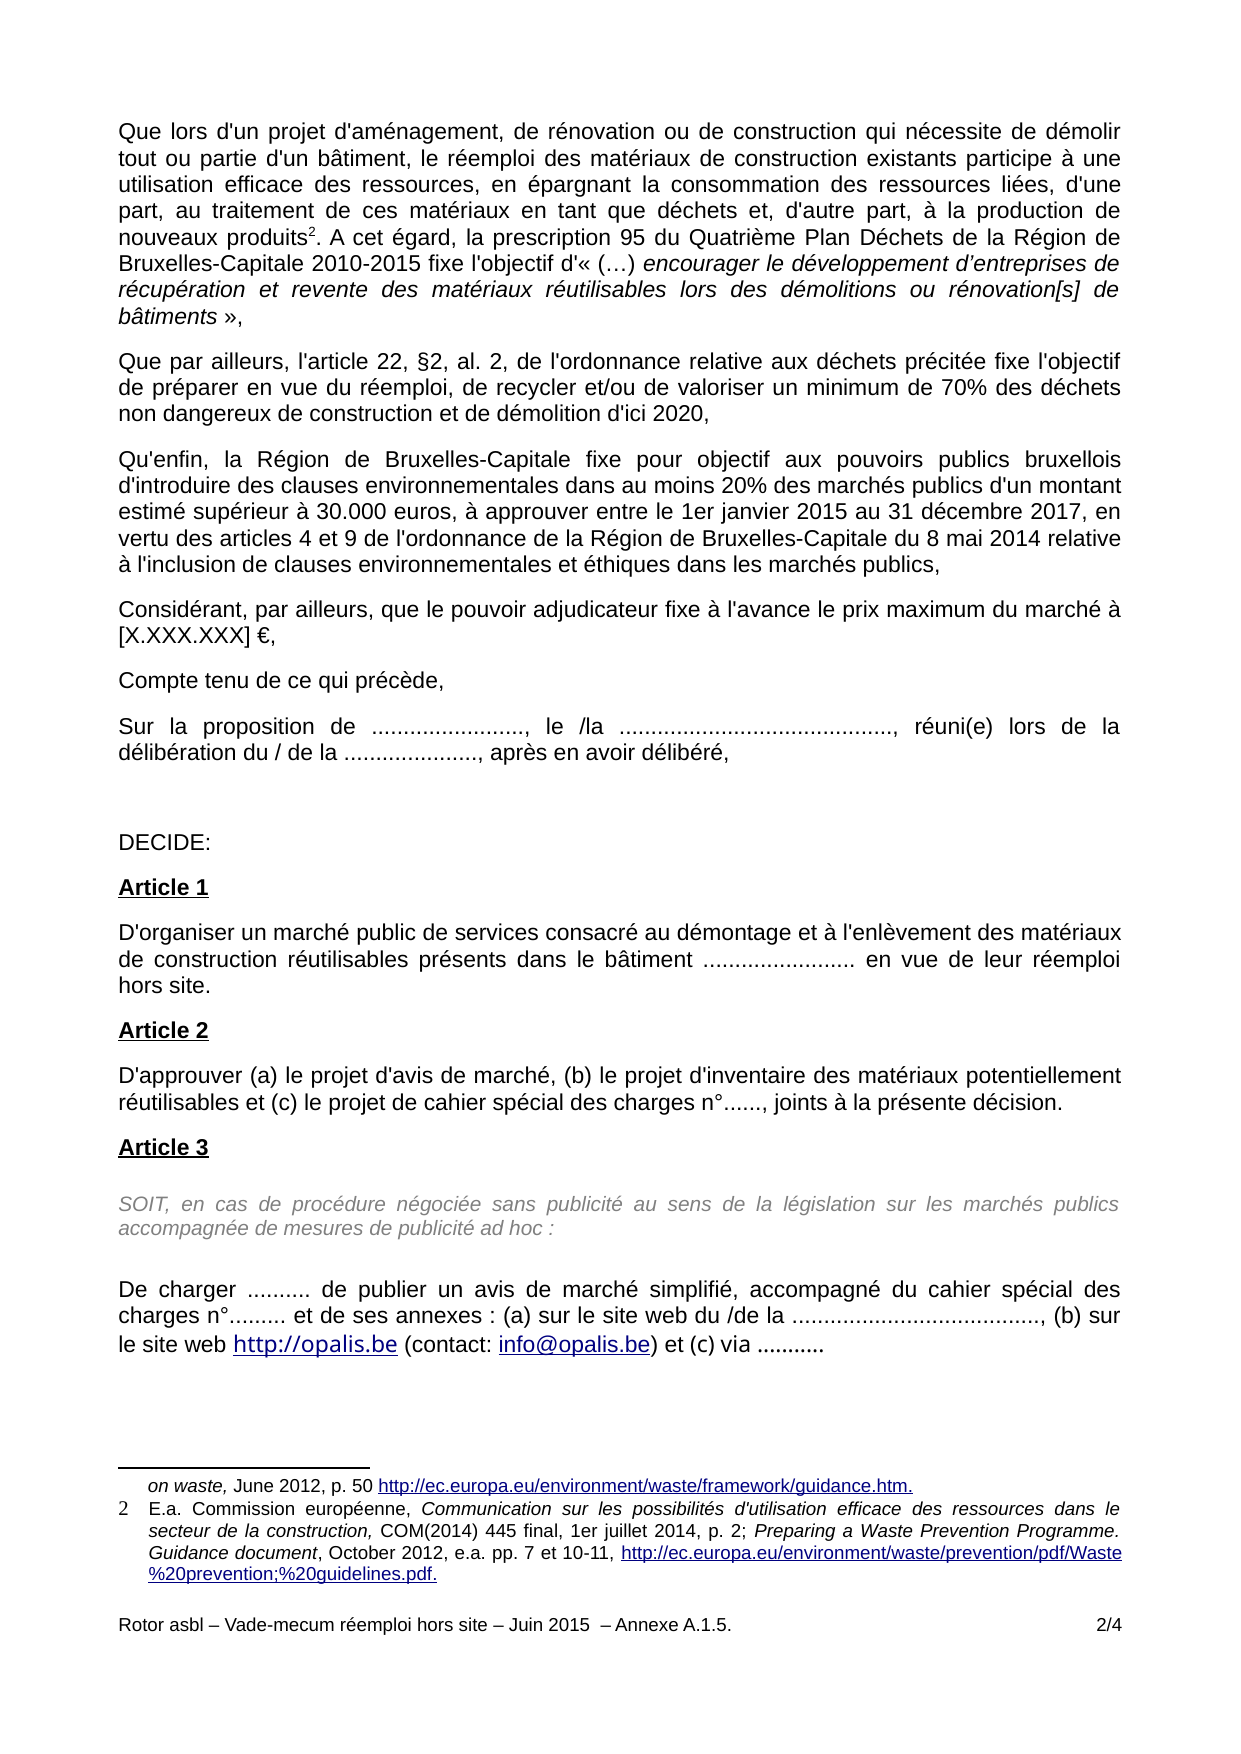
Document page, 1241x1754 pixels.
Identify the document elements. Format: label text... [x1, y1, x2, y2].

text D'organiser un marché public de services consacré au démontage et à l'enlèvement des matériaux de construction réutilisables présents dans le bâtiment ........................ en vue de leur réemploi hors site. [118, 919, 1122, 998]
list E.a. Commission européenne, Communication sur les possibilités d'utilisation efficace des ressources dans le secteur de la construction, COM(2014) 445 final, 1er juillet 2014, p. 2; Preparing a Waste Prevention Programme. Guidance document, October 2012, e.a. pp. 7 et 10-11, http://ec.europa.eu/environment/waste/prevention/pdf/Waste%20prevention;%20guidelines.pdf. [118, 1496, 1122, 1585]
text De charger .......... de publier un avis de marché simplifié, accompagné du cahier spécial des charges n°......... et de ses annexes : (a) sur le site web du /de la ......................................., (b) sur le site web http://opalis.be (contact: info@opalis.be) et (c) via ........... [118, 1276, 1122, 1360]
text Article 3 [118, 1134, 1122, 1160]
text Considérant, par ailleurs, que le pouvoir adjudicateur fixe à l'avance le prix maximum du marché à [X.XXX.XXX] €, [118, 596, 1122, 649]
text Article 2 [118, 1017, 1122, 1043]
text Sur la proposition de ........................, le /la ..........................................., réuni(e) lors de la délibération du / de la ....................., après en avoir délibéré, [118, 713, 1122, 765]
text Article 1 [118, 874, 1122, 901]
text DECIDE: [118, 829, 1122, 856]
text Que par ailleurs, l'article 22, §2, al. 2, de l'ordonnance relative aux déchets précitée fixe l'objectif de préparer en vue du réemploi, de recycler et/ou de valoriser un minimum de 70% des déchets non dangereux de construction et de démolition d'ici 2020, [118, 348, 1122, 427]
text Que lors d'un projet d'aménagement, de rénovation ou de construction qui nécessite de démolir tout ou partie d'un bâtiment, le réemploi des matériaux de construction existants participe à une utilisation efficace des ressources, en épargnant la consommation des ressources liées, d'une part, au traitement de ces matériaux en tant que déchets et, d'autre part, à la production de nouveaux produits. A cet égard, la prescription 95 du Quatrième Plan Déchets de la Région de Bruxelles-Capitale 2010-2015 fixe l'objectif d'« (…) encourager le développement d’entreprises de récupération et revente des matériaux réutilisables lors des démolitions ou rénovation[s] de bâtiments », [118, 118, 1122, 329]
text SOIT, en cas de procédure négociée sans publicité au sens de la législation sur les marchés publics accompagnée de mesures de publicité ad hoc : [118, 1191, 1122, 1239]
text D'approuver (a) le projet d'avis de marché, (b) le projet d'inventaire des matériaux potentiellement réutilisables et (c) le projet de cahier spécial des charges n°......, joints à la présente décision. [118, 1062, 1122, 1115]
text Qu'enfin, la Région de Bruxelles-Capitale fixe pour objectif aux pouvoirs publics bruxellois d'introduire des clauses environnementales dans au moins 20% des marchés publics d'un montant estimé supérieur à 30.000 euros, à approuver entre le 1er janvier 2015 au 31 décembre 2017, en vertu des articles 4 et 9 de l'ordonnance de la Région de Bruxelles-Capitale du 8 mai 2014 relative à l'inclusion de clauses environnementales et éthiques dans les marchés publics, [118, 446, 1122, 577]
text on waste, June 2012, p. 50 http://ec.europa.eu/environment/waste/framework/guidance.htm. [118, 1474, 1122, 1496]
text Compte tenu de ce qui précède, [118, 667, 1122, 694]
